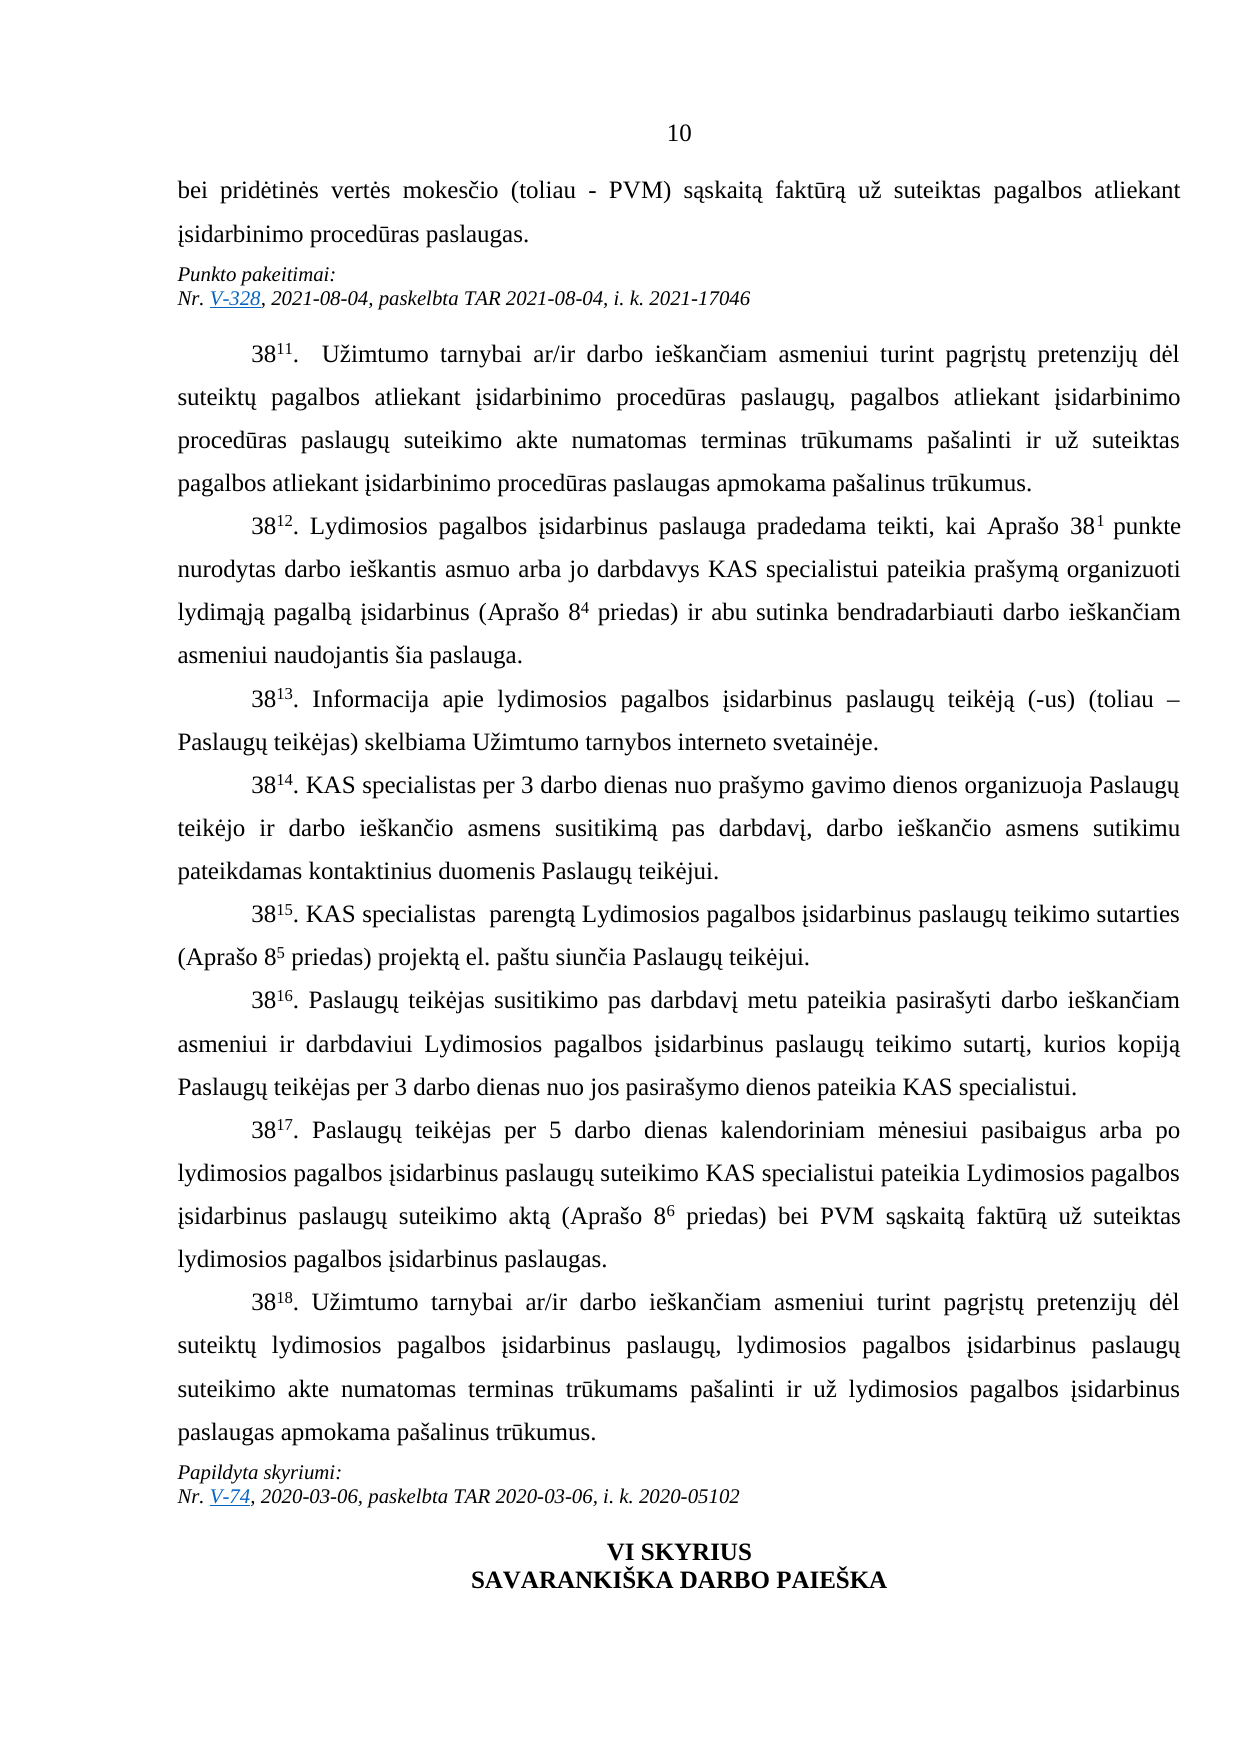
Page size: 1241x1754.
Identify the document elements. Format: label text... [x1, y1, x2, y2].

text Nr. V-74, 2020-03-06, paskelbta TAR 2020-03-06, i. k. 2020-05102 [177, 1484, 1181, 1508]
text bei pridėtinės vertės mokesčio (toliau - PVM) sąskaitą faktūrą už suteiktas pagalbos atliekant įsidarbinimo procedūras paslaugas. [177, 176, 1181, 247]
text 3818. Užimtumo tarnybai ar/ir darbo ieškančiam asmeniui turint pagrįstų pretenzijų dėl suteiktų lydimosios pagalbos įsidarbinus paslaugų, lydimosios pagalbos įsidarbinus paslaugų suteikimo akte numatomas terminas trūkumams pašalinti ir už lydimosios pagalbos įsidarbinus paslaugas apmokama pašalinus trūkumus. [177, 1287, 1181, 1446]
text VI SKYRIUS [177, 1537, 1181, 1566]
text 3817. Paslaugų teikėjas per 5 darbo dienas kalendoriniam mėnesiui pasibaigus arba po lydimosios pagalbos įsidarbinus paslaugų suteikimo KAS specialistui pateikia Lydimosios pagalbos įsidarbinus paslaugų suteikimo aktą (Aprašo 86 priedas) bei PVM sąskaitą faktūrą už suteiktas lydimosios pagalbos įsidarbinus paslaugas. [177, 1115, 1181, 1273]
text Punkto pakeitimai: [177, 262, 1181, 286]
text SAVARANKIŠKA DARBO PAIEŠKA [177, 1566, 1181, 1594]
text 3816. Paslaugų teikėjas susitikimo pas darbdavį metu pateikia pasirašyti darbo ieškančiam asmeniui ir darbdaviui Lydimosios pagalbos įsidarbinus paslaugų teikimo sutartį, kurios kopiją Paslaugų teikėjas per 3 darbo dienas nuo jos pasirašymo dienos pateikia KAS specialistui. [177, 986, 1181, 1101]
text 3813. Informacija apie lydimosios pagalbos įsidarbinus paslaugų teikėją (-us) (toliau –Paslaugų teikėjas) skelbiama Užimtumo tarnybos interneto svetainėje. [177, 684, 1181, 756]
text 3812. Lydimosios pagalbos įsidarbinus paslauga pradedama teikti, kai Aprašo 381 punkte nurodytas darbo ieškantis asmuo arba jo darbdavys KAS specialistui pateikia prašymą organizuoti lydimąją pagalbą įsidarbinus (Aprašo 84 priedas) ir abu sutinka bendradarbiauti darbo ieškančiam asmeniui naudojantis šia paslauga. [177, 511, 1181, 669]
text 3814. KAS specialistas per 3 darbo dienas nuo prašymo gavimo dienos organizuoja Paslaugų teikėjo ir darbo ieškančio asmens susitikimą pas darbdavį, darbo ieškančio asmens sutikimu pateikdamas kontaktinius duomenis Paslaugų teikėjui. [177, 770, 1181, 885]
text 3815. KAS specialistas parengtą Lydimosios pagalbos įsidarbinus paslaugų teikimo sutarties (Aprašo 85 priedas) projektą el. paštu siunčia Paslaugų teikėjui. [177, 899, 1181, 971]
text 3811. Užimtumo tarnybai ar/ir darbo ieškančiam asmeniui turint pagrįstų pretenzijų dėl suteiktų pagalbos atliekant įsidarbinimo procedūras paslaugų, pagalbos atliekant įsidarbinimo procedūras paslaugų suteikimo akte numatomas terminas trūkumams pašalinti ir už suteiktas pagalbos atliekant įsidarbinimo procedūras paslaugas apmokama pašalinus trūkumus. [177, 339, 1181, 497]
text Papildyta skyriumi: [177, 1460, 1181, 1484]
text Nr. V-328, 2021-08-04, paskelbta TAR 2021-08-04, i. k. 2021-17046 [177, 286, 1181, 310]
